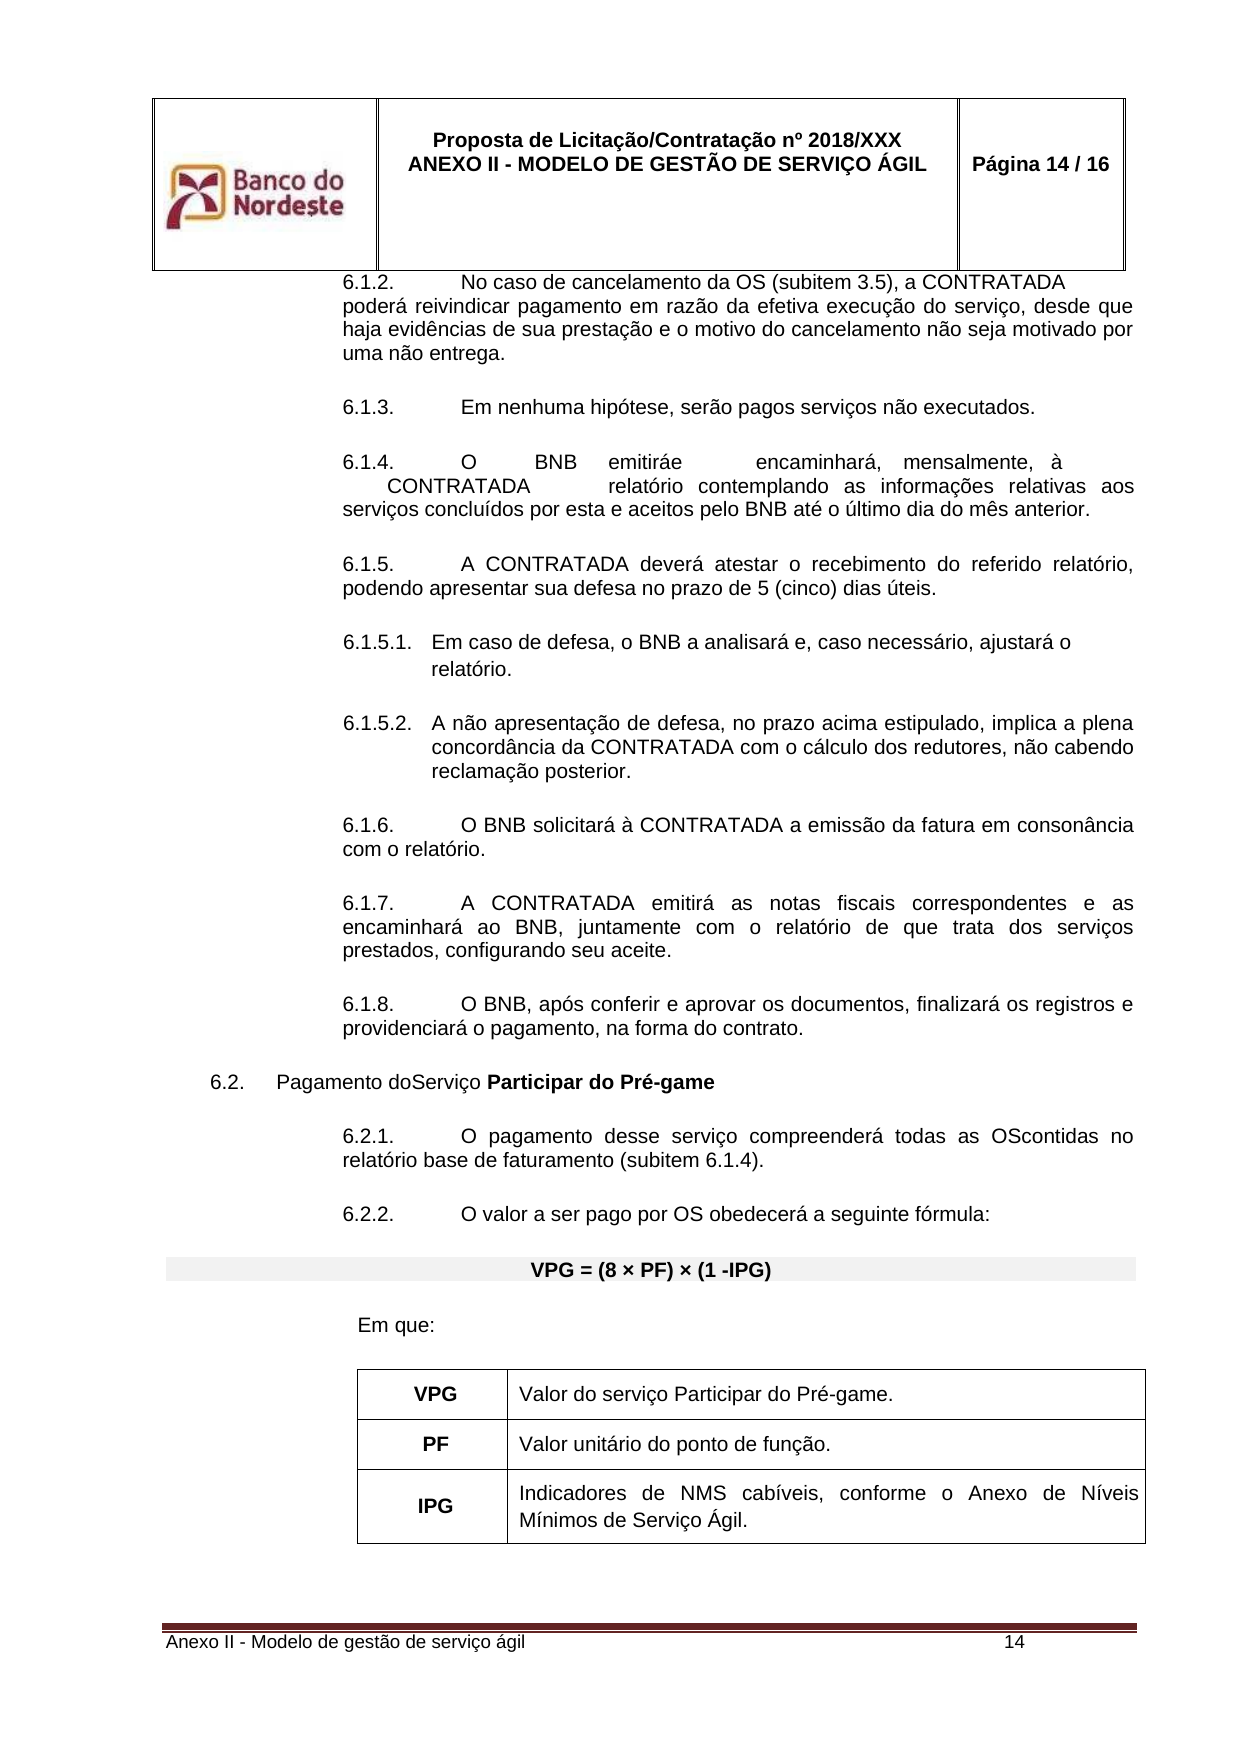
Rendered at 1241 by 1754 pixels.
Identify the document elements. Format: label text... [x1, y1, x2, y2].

table_cell Valor unitário do ponto de função. [508, 1420, 1145, 1469]
text VPG = (8 × PF) × (1 -IPG) [166, 1257, 1136, 1281]
list A CONTRATADA deverá atestar o recebimento do referido relatório, podendo apresentar sua defesa no prazo de 5 (cinco) dias úteis. [342, 552, 1135, 599]
list O BNB solicitará à CONTRATADA a emissão da fatura em consonância com o relatório. [342, 813, 1135, 860]
list A CONTRATADA emitirá as notas fiscais correspondentes e as encaminhará ao BNB, juntamente com o relatório de que trata dos serviços prestados, configurando seu aceite. [342, 891, 1135, 962]
table_header Valor do serviço Participar do Pré-game. [508, 1370, 1145, 1419]
list Em caso de defesa, o BNB a analisará e, caso necessário, ajustará o [343, 630, 1135, 654]
table_cell Indicadores de NMS cabíveis, conforme o Anexo de Níveis Mínimos de Serviço Ágil. [508, 1470, 1145, 1543]
list O valor a ser pago por OS obedecerá a seguinte fórmula: [342, 1203, 1135, 1227]
table_header VPG [358, 1370, 507, 1419]
list No caso de cancelamento da OS (subitem 3.5), a CONTRATADA poderá reivindicar pagamento em razão da efetiva execução do serviço, desde que haja evidências de sua prestação e o motivo do cancelamento não seja motivado por uma não entrega. [342, 257, 1135, 365]
table_cell IPG [358, 1470, 507, 1543]
text Em que: [357, 1313, 1135, 1337]
text relatório. [431, 657, 1135, 681]
list O BNB, após conferir e aprovar os documentos, finalizará os registros e providenciará o pagamento, na forma do contrato. [342, 993, 1135, 1040]
list Pagamento doServiço Participar do Pré-game [210, 1071, 1135, 1094]
picture [163, 151, 347, 242]
table_cell PF [358, 1420, 507, 1469]
list O pagamento desse serviço compreenderá todas as OScontidas no relatório base de faturamento (subitem 6.1.4). [342, 1125, 1135, 1172]
list A não apresentação de defesa, no prazo acima estipulado, implica a plena concordância da CONTRATADA com o cálculo dos redutores, não cabendo reclamação posterior. [343, 712, 1135, 782]
list O BNB emitiráe encaminhará, mensalmente, à CONTRATADA relatório contemplando as informações relativas aos serviços concluídos por esta e aceitos pelo BNB até o último dia do mês anterior. [342, 451, 1135, 521]
list Em nenhuma hipótese, serão pagos serviços não executados. [342, 396, 1135, 419]
